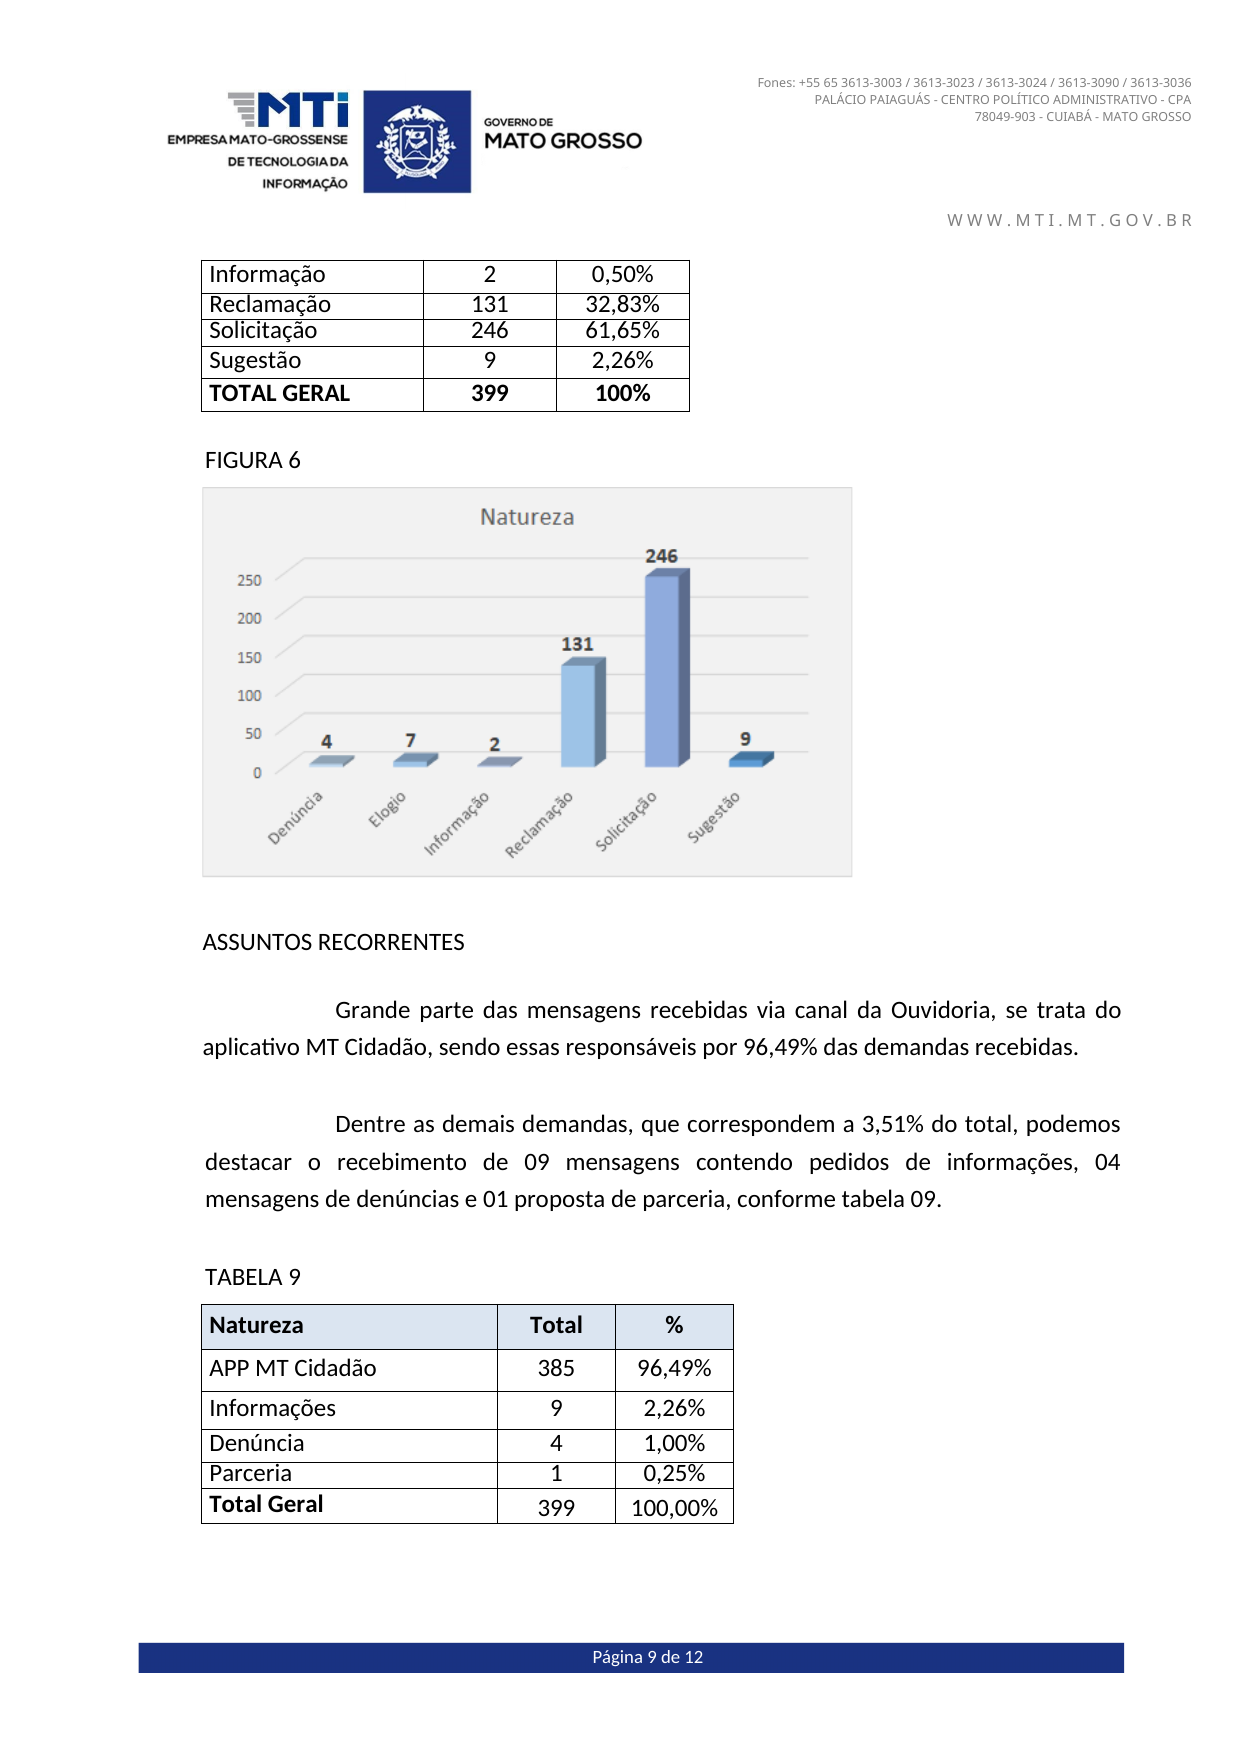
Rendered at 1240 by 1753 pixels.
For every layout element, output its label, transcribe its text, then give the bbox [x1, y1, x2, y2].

table_cell 385 [498, 1350, 615, 1391]
picture [202, 487, 853, 880]
table_header Total [498, 1305, 615, 1349]
text FIGURA 6 [205, 450, 1122, 475]
table_cell 399 [424, 379, 556, 411]
table_cell 96,49% [616, 1350, 733, 1391]
table_cell Solicitação [202, 320, 423, 346]
table_cell Denúncia [202, 1430, 497, 1462]
table_cell 0,50% [557, 261, 689, 292]
table_cell 246 [424, 320, 556, 346]
table_cell 2 [424, 261, 556, 292]
picture [166, 73, 645, 209]
table_cell Sugestão [202, 347, 423, 378]
table_cell APP MT Cidadão [202, 1350, 497, 1391]
text Grande parte das mensagens recebidas via canal da Ouvidoria, se trata do aplicativo MT Cidadão, sendo essas responsáveis por 96,49% das demandas recebidas. [202, 999, 1122, 1062]
table_cell 61,65% [557, 320, 689, 346]
table_cell Informação [202, 261, 423, 292]
table_cell 2,26% [616, 1392, 733, 1429]
table_cell 399 [498, 1489, 615, 1522]
table_cell Informações [202, 1392, 497, 1429]
text Dentre as demais demandas, que correspondem a 3,51% do total, podemos destacar o recebimento de 09 mensagens contendo pedidos de informações, 04 mensagens de denúncias e 01 proposta de parceria, conforme tabela 09. [205, 1114, 1122, 1214]
text ASSUNTOS RECORRENTES [202, 931, 1122, 956]
table_cell Total Geral [202, 1489, 497, 1522]
table_cell 32,83% [557, 294, 689, 319]
table_cell 100,00% [616, 1489, 733, 1522]
table_cell 2,26% [557, 347, 689, 378]
table_cell 1,00% [616, 1430, 733, 1462]
table_cell 131 [424, 294, 556, 319]
table_cell 1 [498, 1463, 615, 1488]
table_cell Parceria [202, 1463, 497, 1488]
table_cell 9 [424, 347, 556, 378]
text TABELA 9 [205, 1266, 1122, 1291]
table_header Natureza [202, 1305, 497, 1349]
table_header % [616, 1305, 733, 1349]
table_cell 4 [498, 1430, 615, 1462]
table_cell Reclamação [202, 294, 423, 319]
picture [138, 1641, 1125, 1673]
table_cell 100% [557, 379, 689, 411]
table_cell 0,25% [616, 1463, 733, 1488]
table_cell TOTAL GERAL [202, 379, 423, 411]
table_cell 9 [498, 1392, 615, 1429]
